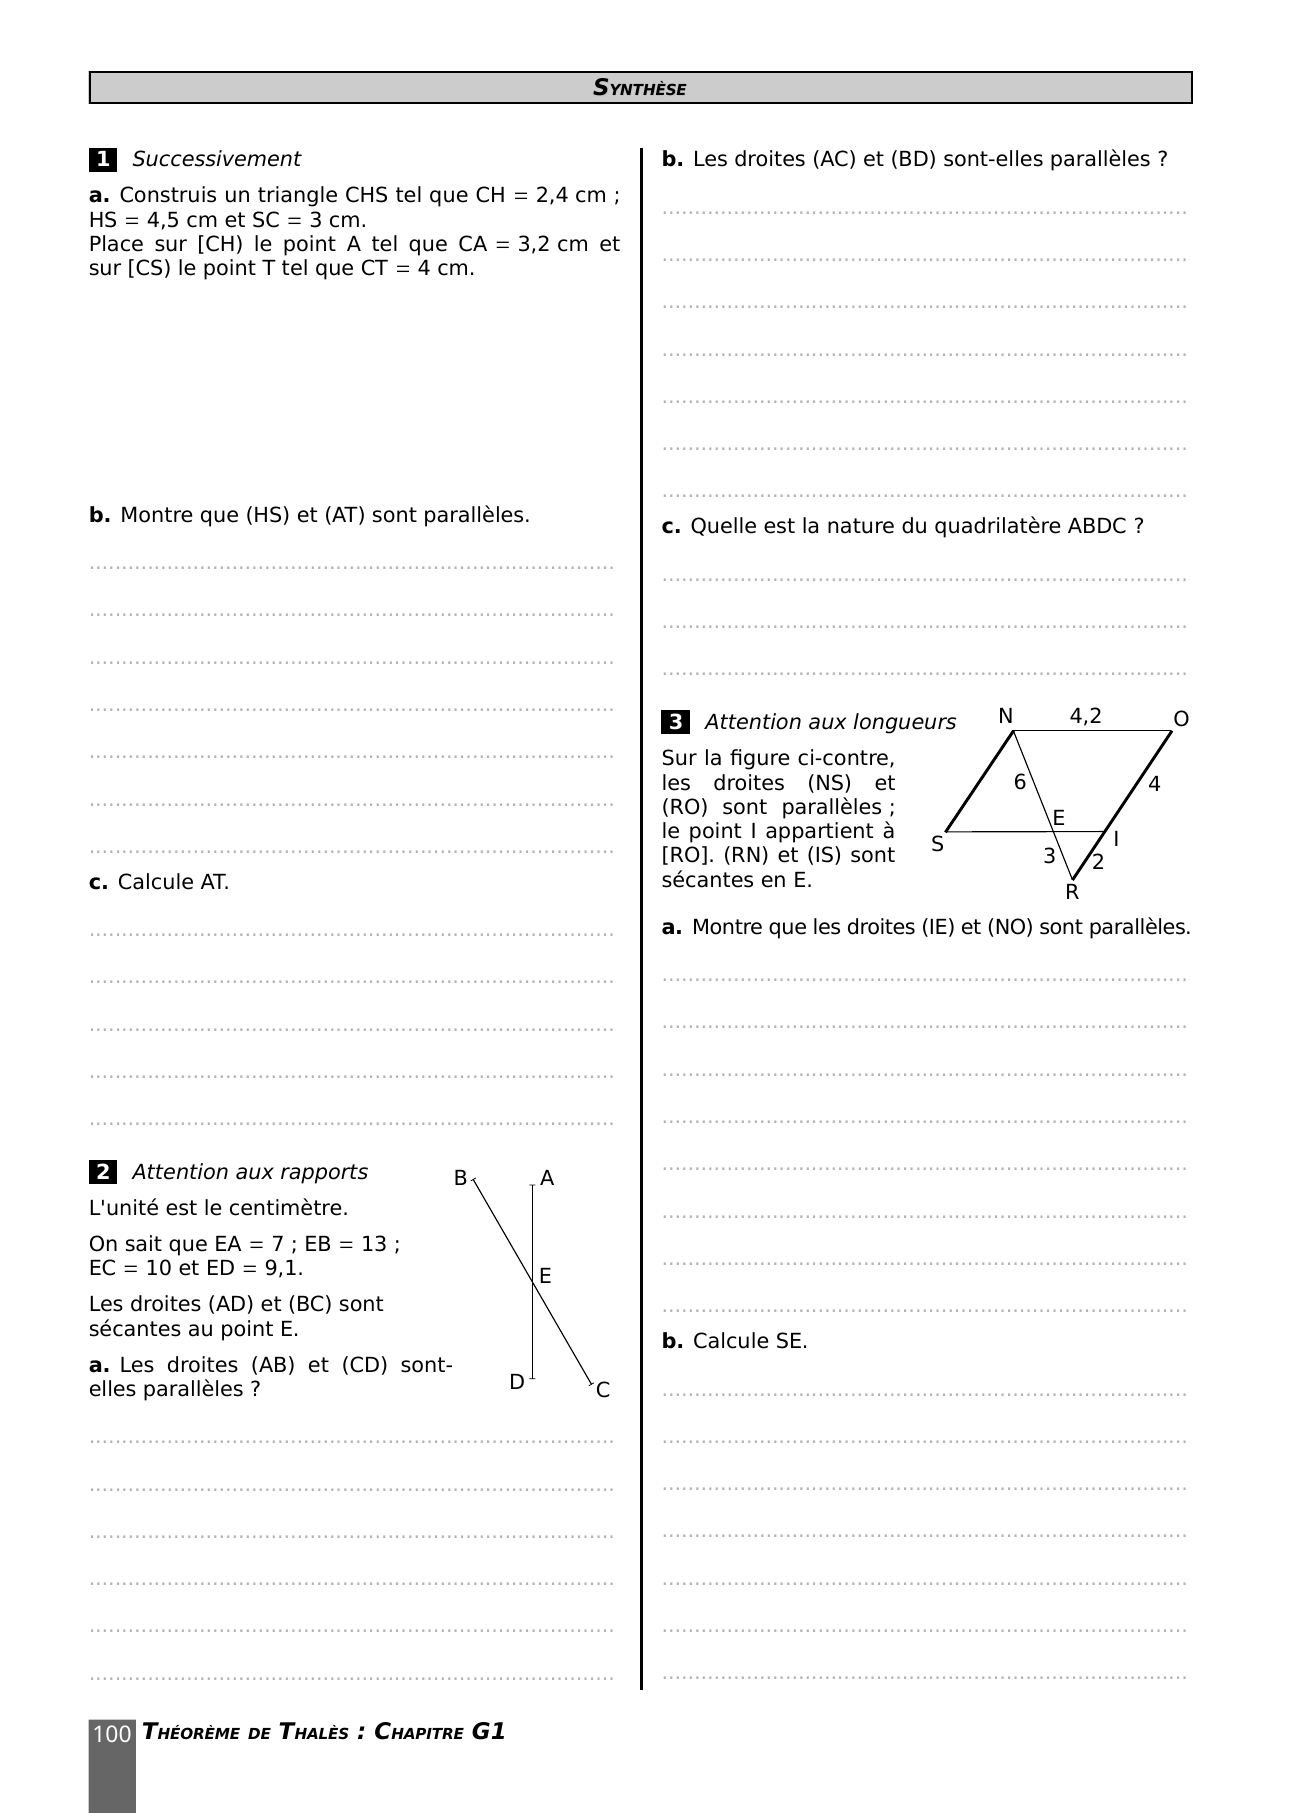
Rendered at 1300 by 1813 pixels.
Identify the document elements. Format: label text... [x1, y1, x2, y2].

text Sur la figure ci-contre, les droites (NS) et (RO) sont parallèles ; le point I appartient à [RO]. (RN) et (IS) sont sécantes en E. [661, 746, 1193, 892]
text ................................................................................. [661, 172, 1193, 219]
text ................................................................................. [88, 1036, 620, 1083]
text ................................................................................. [661, 1448, 1193, 1496]
text [533, 1293, 565, 1341]
text ................................................................................. [661, 1270, 1193, 1318]
text ................................................................................. [661, 1496, 1193, 1543]
text ................................................................................. [88, 574, 620, 622]
text On sait que EA = 7 ; EB = 13 ; EC = 10 et ED = 9,1. [505, 1232, 532, 1278]
list Construis un triangle CHS tel que CH = 2,4 cm ; HS = 4,5 cm et SC = 3 cm. Place sur [CH) le point A tel que CA = 3,2 cm et sur [CS) le point T tel que CT = 4 cm. [88, 184, 620, 281]
text ................................................................................. [661, 1354, 1193, 1401]
text ................................................................................. [661, 1176, 1193, 1223]
text ................................................................................. [88, 1401, 620, 1449]
text ................................................................................. [661, 539, 1193, 586]
text On sait que EA = 7 ; EB = 13 ; EC = 10 et ED = 9,1. [533, 1232, 620, 1281]
text ................................................................................. [661, 987, 1193, 1034]
text ................................................................................. [88, 1543, 620, 1591]
text ................................................................................................................................................................................................................................................... [661, 361, 1193, 503]
text ................................................................................. [88, 669, 620, 716]
text On sait que EA = 7 ; EB = 13 ; EC = 10 et ED = 9,1. [88, 1232, 530, 1281]
text ................................................................................. [88, 1083, 620, 1131]
text ................................................................................. [661, 1128, 1193, 1176]
text ................................................................................. [661, 266, 1193, 314]
text ................................................................................. [661, 1034, 1193, 1081]
list Calcule SE. [661, 1329, 1193, 1354]
list Successivement [117, 148, 620, 172]
text ................................................................................. [88, 894, 620, 942]
text ................................................................................. [661, 219, 1193, 266]
text ................................................................................. [88, 622, 620, 669]
text ................................................................................. [88, 1496, 620, 1543]
text .................................................................................................................................................................. [88, 764, 620, 858]
list Montre que les droites (IE) et (NO) sont parallèles. [661, 915, 1193, 939]
text .................................................................................................................................................................. [661, 586, 1193, 681]
text ................................................................................. [88, 1449, 620, 1496]
text ................................................................................. [661, 1223, 1193, 1270]
list Quelle est la nature du quadrilatère ABDC ? [661, 515, 1193, 539]
text Les droites (AD) et (BC) sont sécantes au point E. [88, 1293, 532, 1341]
text ................................................................................. [88, 942, 620, 989]
text ................................................................................. [661, 1401, 1193, 1448]
text ................................................................................. [88, 716, 620, 764]
list Les droites (AC) et (BD) sont-elles parallèles ? [661, 148, 1193, 172]
text .................................................................................................................................................................. [88, 1591, 620, 1685]
list Calcule AT. [88, 870, 620, 894]
text L'unité est le centimètre. [88, 1196, 495, 1221]
text ................................................................................. [661, 1081, 1193, 1128]
text ................................................................................. [661, 314, 1193, 361]
list Montre que (HS) et (AT) sont parallèles. [88, 503, 620, 527]
list Attention aux rapports [117, 1160, 620, 1184]
text [533, 1196, 620, 1221]
text [541, 1293, 620, 1341]
list Attention aux longueurs [690, 710, 1193, 734]
text .................................................................................................................................................................. [661, 1590, 1193, 1685]
text [485, 1196, 532, 1221]
list Les droites (AB) et (CD) sont-elles parallèles ? [88, 1353, 620, 1401]
text ................................................................................. [88, 527, 620, 574]
text ................................................................................. [661, 1543, 1193, 1590]
text ................................................................................. [661, 939, 1193, 987]
text ................................................................................. [88, 989, 620, 1036]
